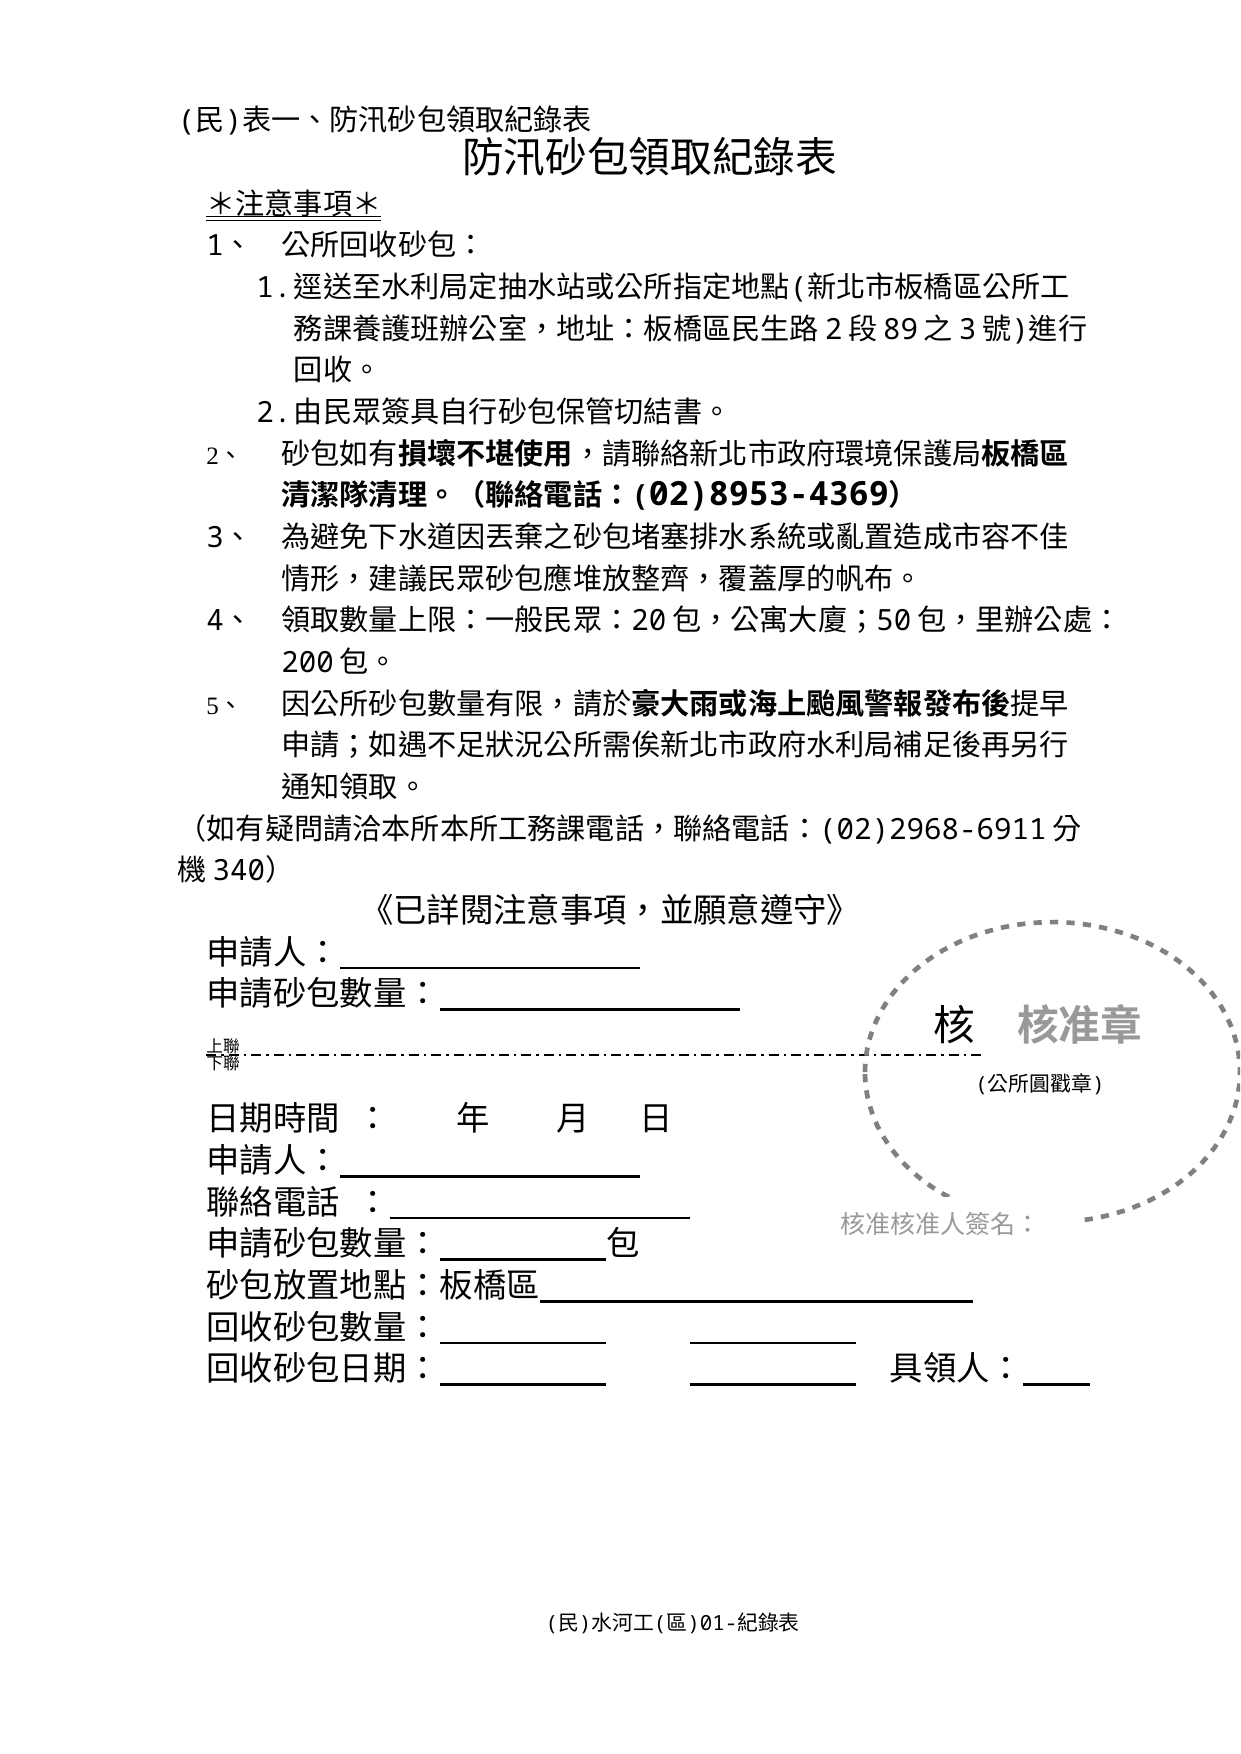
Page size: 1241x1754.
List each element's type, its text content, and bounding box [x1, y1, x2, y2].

list 由民眾簽具自行砂包保管切結書。 [256, 389, 1092, 431]
text 砂包放置地點：板橋區 [206, 1264, 1092, 1306]
list 砂包如有損壞不堪使用，請聯絡新北市政府環境保護局板橋區清潔隊清理。（聯絡電話：(02)8953-4369） [206, 431, 1092, 514]
text 核 核准章 [983, 992, 1175, 1052]
text 防汛砂包領取紀錄表 [206, 139, 1092, 181]
text 回收砂包日期： 具領人： [206, 1347, 1092, 1389]
list 公所回收砂包： [206, 222, 1092, 264]
text 申請砂包數量： 包 [206, 1222, 890, 1264]
text (民)表一、防汛砂包領取紀錄表 [177, 97, 1092, 139]
list 為避免下水道因丟棄之砂包堵塞排水系統或亂置造成市容不佳情形，建議民眾砂包應堆放整齊，覆蓋厚的帆布。 [206, 514, 1092, 597]
text 日期時間 ： 年 月 日 [206, 1097, 1092, 1139]
text ＊注意事項＊ [206, 181, 1092, 222]
list 逕送至水利局定抽水站或公所指定地點(新北市板橋區公所工務課養護班辦公室，地址：板橋區民生路2段89之3號)進行回收。 [256, 264, 1092, 389]
list 因公所砂包數量有限，請於豪大雨或海上颱風警報發布後提早申請；如遇不足狀況公所需俟新北市政府水利局補足後再另行通知領取。 [206, 681, 1092, 806]
text 申請人： [206, 1139, 1092, 1181]
text 回收砂包數量： [206, 1306, 1092, 1347]
text 申請砂包數量： 包 [1077, 1222, 1092, 1264]
text 核准核准人簽名： [890, 1205, 1062, 1241]
text 《已詳閱注意事項，並願意遵守》 [360, 889, 1092, 931]
text （如有疑問請洽本所本所工務課電話，聯絡電話：(02)2968-6911分機340） [177, 806, 1092, 889]
text 聯絡電話 ： [206, 1181, 1092, 1272]
text 申請砂包數量： [206, 972, 1190, 1134]
text 申請人： [206, 931, 1092, 972]
text (公所圓戳章) [983, 1052, 1175, 1100]
list 領取數量上限：一般民眾：20包，公寓大廈；50包，里辦公處：200包。 [206, 597, 1092, 681]
text 下聯 [206, 1056, 983, 1097]
text 上聯 [206, 1014, 983, 1056]
